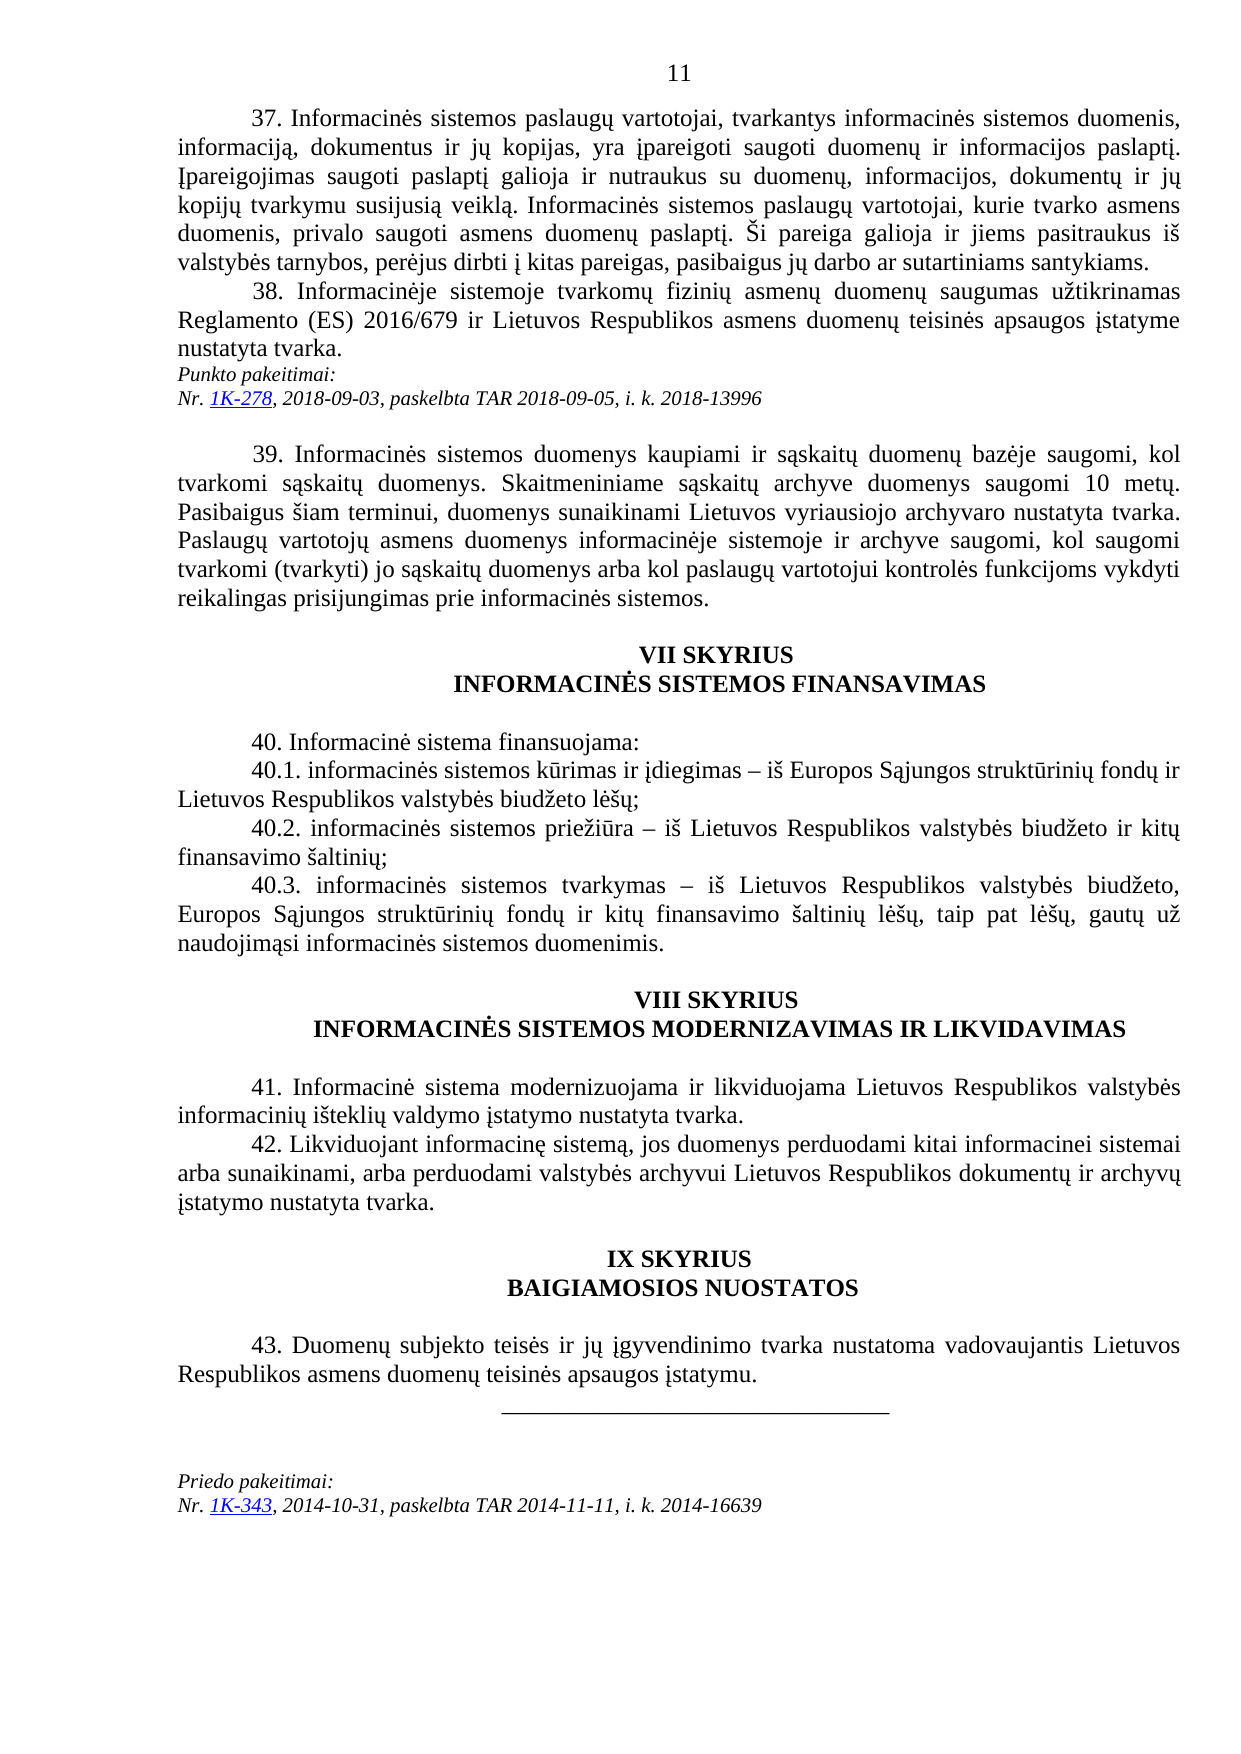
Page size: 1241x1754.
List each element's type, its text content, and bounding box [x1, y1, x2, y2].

text Priedo pakeitimai: [177, 1469, 1181, 1493]
text 40.3. informacinės sistemos tvarkymas – iš Lietuvos Respublikos valstybės biudžeto, Europos Sąjungos struktūrinių fondų ir kitų finansavimo šaltinių lėšų, taip pat lėšų, gautų už naudojimąsi informacinės sistemos duomenimis. [177, 870, 1181, 957]
text Nr. 1K-343, 2014-10-31, paskelbta TAR 2014-11-11, i. k. 2014-16639 [177, 1493, 1181, 1517]
text Punkto pakeitimai: [177, 362, 1181, 386]
text Nr. 1K-278, 2018-09-03, paskelbta TAR 2018-09-05, i. k. 2018-13996 [177, 386, 1181, 410]
text 42. Likviduojant informacinę sistemą, jos duomenys perduodami kitai informacinei sistemai arba sunaikinami, arba perduodami valstybės archyvui Lietuvos Respublikos dokumentų ir archyvų įstatymo nustatyta tvarka. [177, 1129, 1181, 1215]
text 37. Informacinės sistemos paslaugų vartotojai, tvarkantys informacinės sistemos duomenis, informaciją, dokumentus ir jų kopijas, yra įpareigoti saugoti duomenų ir informacijos paslaptį. Įpareigojimas saugoti paslaptį galioja ir nutraukus su duomenų, informacijos, dokumentų ir jų kopijų tvarkymu susijusią veiklą. Informacinės sistemos paslaugų vartotojai, kurie tvarko asmens duomenis, privalo saugoti asmens duomenų paslaptį. Ši pareiga galioja ir jiems pasitraukus iš valstybės tarnybos, perėjus dirbti į kitas pareigas, pasibaigus jų darbo ar sutartiniams santykiams. [177, 103, 1181, 276]
text VIII SKYRIUS [177, 985, 1181, 1014]
text IX SKYRIUS [177, 1244, 1181, 1273]
text 40.1. informacinės sistemos kūrimas ir įdiegimas – iš Europos Sąjungos struktūrinių fondų ir Lietuvos Respublikos valstybės biudžeto lėšų; [177, 755, 1181, 813]
text _______________________________ [177, 1388, 1181, 1417]
text VII SKYRIUS [177, 640, 1181, 669]
text INFORMACINĖS SISTEMOS MODERNIZAVIMAS IR LIKVIDAVIMAS [177, 1014, 1181, 1043]
text 39. Informacinės sistemos duomenys kaupiami ir sąskaitų duomenų bazėje saugomi, kol tvarkomi sąskaitų duomenys. Skaitmeniniame sąskaitų archyve duomenys saugomi 10 metų. Pasibaigus šiam terminui, duomenys sunaikinami Lietuvos vyriausiojo archyvaro nustatyta tvarka. Paslaugų vartotojų asmens duomenys informacinėje sistemoje ir archyve saugomi, kol saugomi tvarkomi (tvarkyti) jo sąskaitų duomenys arba kol paslaugų vartotojui kontrolės funkcijoms vykdyti reikalingas prisijungimas prie informacinės sistemos. [177, 439, 1181, 612]
text 43. Duomenų subjekto teisės ir jų įgyvendinimo tvarka nustatoma vadovaujantis Lietuvos Respublikos asmens duomenų teisinės apsaugos įstatymu. [177, 1330, 1181, 1388]
text INFORMACINĖS SISTEMOS FINANSAVIMAS [177, 669, 1181, 698]
text 40. Informacinė sistema finansuojama: [177, 727, 1181, 755]
text 41. Informacinė sistema modernizuojama ir likviduojama Lietuvos Respublikos valstybės informacinių išteklių valdymo įstatymo nustatyta tvarka. [177, 1072, 1181, 1129]
text 40.2. informacinės sistemos priežiūra – iš Lietuvos Respublikos valstybės biudžeto ir kitų finansavimo šaltinių; [177, 813, 1181, 870]
text BAIGIAMOSIOS NUOSTATOS [177, 1273, 1181, 1302]
text 38. Informacinėje sistemoje tvarkomų fizinių asmenų duomenų saugumas užtikrinamas Reglamento (ES) 2016/679 ir Lietuvos Respublikos asmens duomenų teisinės apsaugos įstatyme nustatyta tvarka. [177, 276, 1181, 362]
